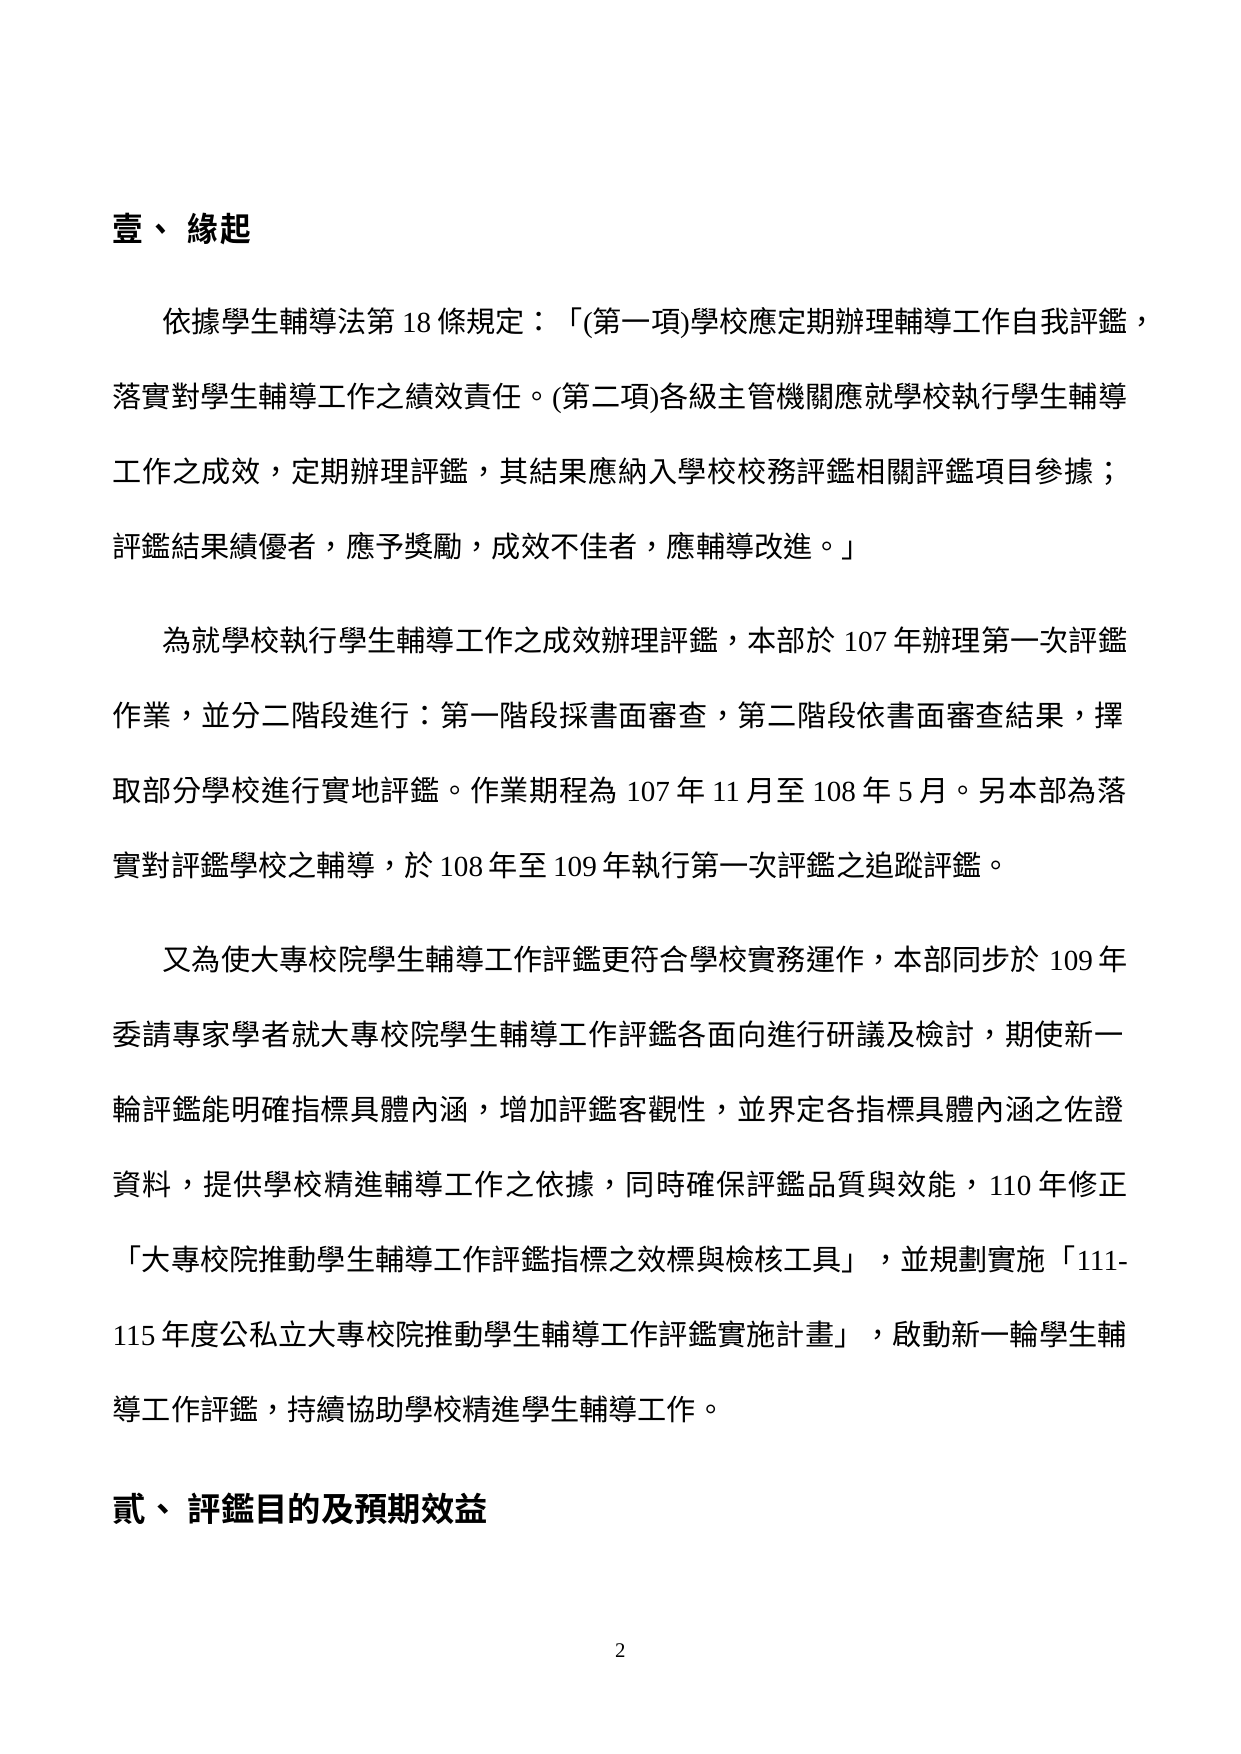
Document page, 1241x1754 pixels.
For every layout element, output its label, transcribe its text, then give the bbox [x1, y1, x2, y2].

text 為就學校執行學生輔導工作之成效辦理評鑑，本部於107年辦理第一次評鑑作業，並分二階段進行：第一階段採書面審查，第二階段依書面審查結果，擇取部分學校進行實地評鑑。作業期程為107年11月至108年5月。另本部為落實對評鑑學校之輔導，於108年至109年執行第一次評鑑之追蹤評鑑。 [112, 601, 1128, 901]
subtitle 緣起 [112, 189, 1128, 264]
text 依據學生輔導法第18條規定：「(第一項)學校應定期辦理輔導工作自我評鑑，落實對學生輔導工作之績效責任。(第二項)各級主管機關應就學校執行學生輔導工作之成效，定期辦理評鑑，其結果應納入學校校務評鑑相關評鑑項目參據；評鑑結果績優者，應予獎勵，成效不佳者，應輔導改進。」 [112, 283, 1128, 583]
subtitle 評鑑目的及預期效益 [112, 1470, 1128, 1545]
text 又為使大專校院學生輔導工作評鑑更符合學校實務運作，本部同步於109年委請專家學者就大專校院學生輔導工作評鑑各面向進行研議及檢討，期使新一輪評鑑能明確指標具體內涵，增加評鑑客觀性，並界定各指標具體內涵之佐證資料，提供學校精進輔導工作之依據，同時確保評鑑品質與效能，110年修正「大專校院推動學生輔導工作評鑑指標之效標與檢核工具」，並規劃實施「111-115年度公私立大專校院推動學生輔導工作評鑑實施計畫」，啟動新一輪學生輔導工作評鑑，持續協助學校精進學生輔導工作。 [112, 920, 1128, 1445]
